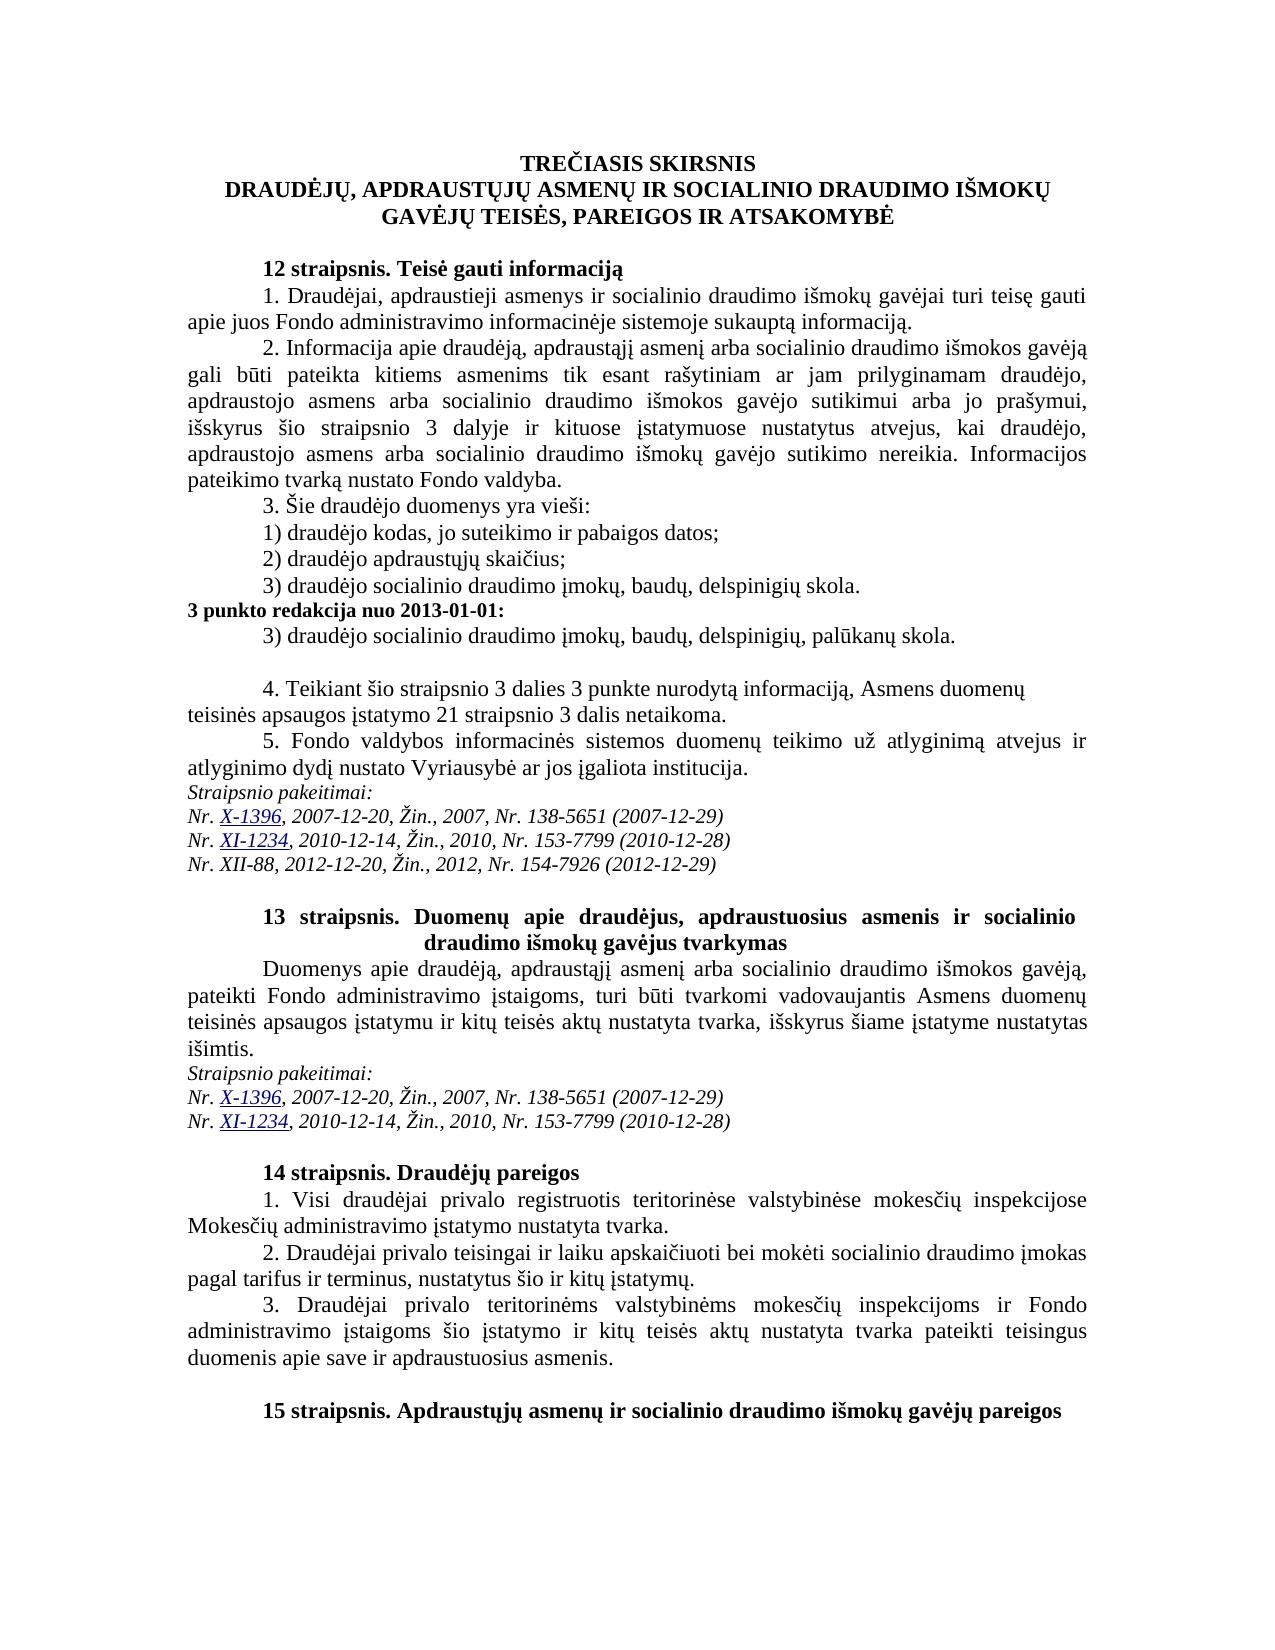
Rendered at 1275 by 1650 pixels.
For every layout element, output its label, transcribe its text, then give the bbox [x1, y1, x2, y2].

text 3 punkto redakcija nuo 2013-01-01: [187, 598, 1088, 622]
text 1. Visi draudėjai privalo registruotis teritorinėse valstybinėse mokesčių inspekcijose Mokesčių administravimo įstatymo nustatyta tvarka. [187, 1186, 1088, 1238]
text 12 straipsnis. Teisė gauti informaciją [187, 255, 1087, 282]
text 15 straipsnis. Apdraustųjų asmenų ir socialinio draudimo išmokų gavėjų pareigos [262, 1397, 1088, 1423]
text 14 straipsnis. Draudėjų pareigos [187, 1159, 1088, 1186]
text 3. Draudėjai privalo teritorinėms valstybinėms mokesčių inspekcijoms ir Fondo administravimo įstaigoms šio įstatymo ir kitų teisės aktų nustatyta tvarka pateikti teisingus duomenis apie save ir apdraustuosius asmenis. [187, 1291, 1088, 1370]
text 3) draudėjo socialinio draudimo įmokų, baudų, delspinigių skola. [187, 572, 1087, 598]
text 1. Draudėjai, apdraustieji asmenys ir socialinio draudimo išmokų gavėjai turi teisę gauti apie juos Fondo administravimo informacinėje sistemoje sukauptą informaciją. [187, 282, 1087, 334]
text 4. Teikiant šio straipsnio 3 dalies 3 punkte nurodytą informaciją, Asmens duomenų teisinės apsaugos įstatymo 21 straipsnio 3 dalis netaikoma. [187, 675, 1087, 727]
text 3) draudėjo socialinio draudimo įmokų, baudų, delspinigių, palūkanų skola. [187, 622, 1087, 648]
text 5. Fondo valdybos informacinės sistemos duomenų teikimo už atlyginimą atvejus ir atlyginimo dydį nustato Vyriausybė ar jos įgaliota institucija. [187, 727, 1087, 780]
text Straipsnio pakeitimai: [187, 780, 1088, 804]
text 3. Šie draudėjo duomenys yra vieši: [187, 493, 1087, 519]
text 2) draudėjo apdraustųjų skaičius; [187, 545, 1087, 572]
text Nr. X-1396, 2007-12-20, Žin., 2007, Nr. 138-5651 (2007-12-29) [187, 804, 1088, 828]
text Duomenys apie draudėją, apdraustąjį asmenį arba socialinio draudimo išmokos gavėją, pateikti Fondo administravimo įstaigoms, turi būti tvarkomi vadovaujantis Asmens duomenų teisinės apsaugos įstatymu ir kitų teisės aktų nustatyta tvarka, išskyrus šiame įstatyme nustatytas išimtis. [187, 956, 1088, 1061]
text Nr. XII-88, 2012-12-20, Žin., 2012, Nr. 154-7926 (2012-12-29) [187, 852, 1087, 876]
text Draudėjų, apdraustųjų ASMENŲ ir SOCIALINIO DRAUDIMO išmokų gavėjų teisės, PAREIGOS ir atsakomybė [187, 176, 1088, 229]
text Nr. XI-1234, 2010-12-14, Žin., 2010, Nr. 153-7799 (2010-12-28) [187, 828, 1087, 852]
subtitle TREČIASIS SKIRSNIS [187, 150, 1088, 176]
text 13 straipsnis. Duomenų apie draudėjus, apdraustuosius asmenis ir socialinio draudimo išmokų gavėjus tvarkymas [262, 903, 1077, 956]
text 2. Informacija apie draudėją, apdraustąjį asmenį arba socialinio draudimo išmokos gavėją gali būti pateikta kitiems asmenims tik esant rašytiniam ar jam prilyginamam draudėjo, apdraustojo asmens arba socialinio draudimo išmokos gavėjo sutikimui arba jo prašymui, išskyrus šio straipsnio 3 dalyje ir kituose įstatymuose nustatytus atvejus, kai draudėjo, apdraustojo asmens arba socialinio draudimo išmokų gavėjo sutikimo nereikia. Informacijos pateikimo tvarką nustato Fondo valdyba. [187, 334, 1088, 493]
text 1) draudėjo kodas, jo suteikimo ir pabaigos datos; [187, 519, 1087, 545]
text Nr. X-1396, 2007-12-20, Žin., 2007, Nr. 138-5651 (2007-12-29) [187, 1085, 1088, 1109]
text Nr. XI-1234, 2010-12-14, Žin., 2010, Nr. 153-7799 (2010-12-28) [187, 1109, 1087, 1133]
text Straipsnio pakeitimai: [187, 1061, 1088, 1085]
text 2. Draudėjai privalo teisingai ir laiku apskaičiuoti bei mokėti socialinio draudimo įmokas pagal tarifus ir terminus, nustatytus šio ir kitų įstatymų. [187, 1238, 1088, 1291]
